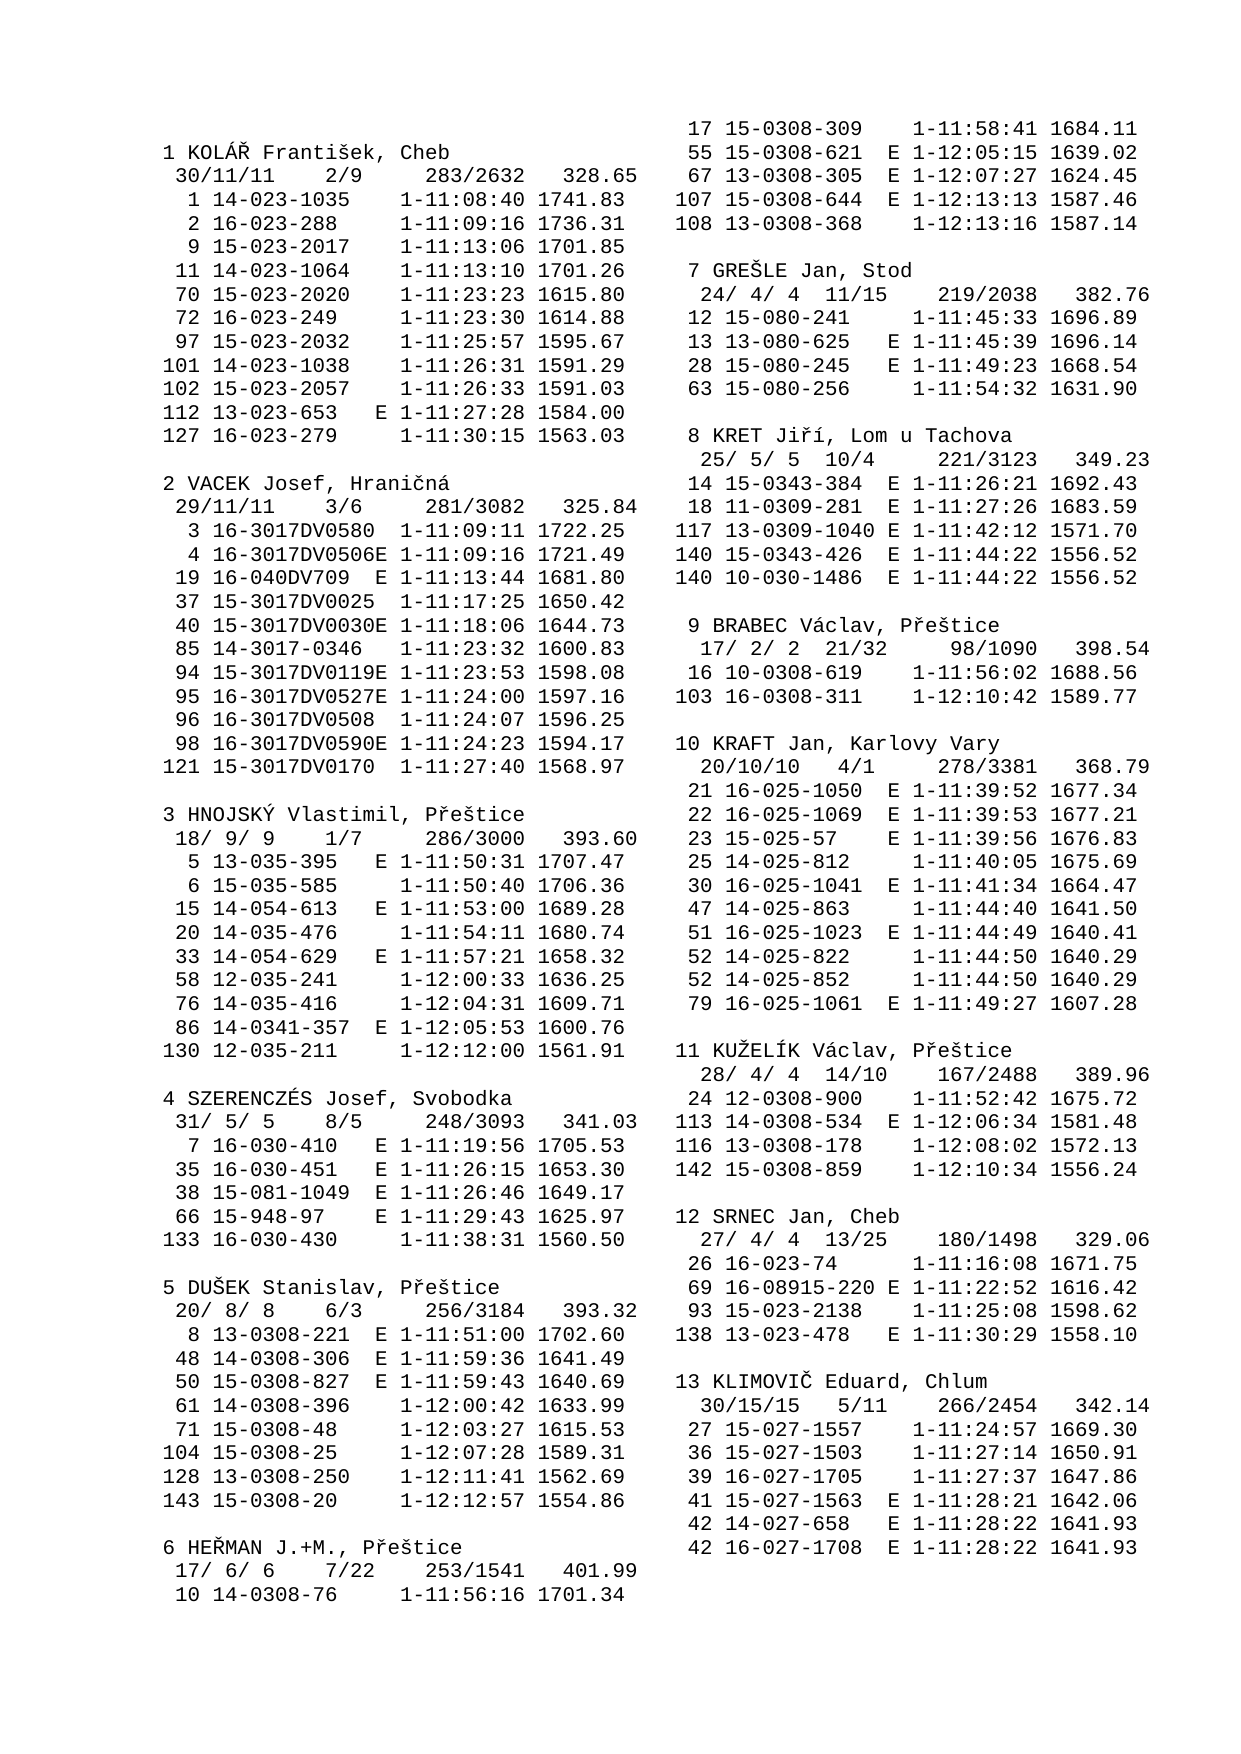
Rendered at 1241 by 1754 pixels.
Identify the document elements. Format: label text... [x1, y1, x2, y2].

text 6 15-035-585 1-11:50:40 1706.36 30 16-025-1041 E 1-11:41:34 1664.47 [112, 875, 1151, 898]
text 76 14-035-416 1-12:04:31 1609.71 79 16-025-1061 E 1-11:49:27 1607.28 [112, 993, 1151, 1017]
text 11 14-023-1064 1-11:13:10 1701.26 7 GREŠLE Jan, Stod [112, 260, 1151, 284]
text 37 15-3017DV0025 1-11:17:25 1650.42 [112, 591, 1151, 615]
text 143 15-0308-20 1-12:12:57 1554.86 41 15-027-1563 E 1-11:28:21 1642.06 [112, 1489, 1151, 1513]
text 61 14-0308-396 1-12:00:42 1633.99 30/15/15 5/11 266/2454 342.14 [112, 1395, 1151, 1419]
text 10 14-0308-76 1-11:56:16 1701.34 [112, 1584, 1151, 1608]
text 30/11/11 2/9 283/2632 328.65 67 13-0308-305 E 1-12:07:27 1624.45 [112, 165, 1151, 189]
text 31/ 5/ 5 8/5 248/3093 341.03 113 14-0308-534 E 1-12:06:34 1581.48 [112, 1111, 1151, 1135]
text 2 VACEK Josef, Hraničná 14 15-0343-384 E 1-11:26:21 1692.43 [112, 473, 1151, 496]
text 86 14-0341-357 E 1-12:05:53 1600.76 [112, 1017, 1151, 1040]
text 127 16-023-279 1-11:30:15 1563.03 8 KRET Jiří, Lom u Tachova [112, 426, 1151, 449]
text 96 16-3017DV0508 1-11:24:07 1596.25 [112, 709, 1151, 733]
text 20 14-035-476 1-11:54:11 1680.74 51 16-025-1023 E 1-11:44:49 1640.41 [112, 922, 1151, 946]
text 121 15-3017DV0170 1-11:27:40 1568.97 20/10/10 4/1 278/3381 368.79 [112, 757, 1151, 780]
text 95 16-3017DV0527E 1-11:24:00 1597.16 103 16-0308-311 1-12:10:42 1589.77 [112, 686, 1151, 709]
text 20/ 8/ 8 6/3 256/3184 393.32 93 15-023-2138 1-11:25:08 1598.62 [112, 1300, 1151, 1324]
text 42 14-027-658 E 1-11:28:22 1641.93 [112, 1513, 1151, 1537]
text 33 14-054-629 E 1-11:57:21 1658.32 52 14-025-822 1-11:44:50 1640.29 [112, 946, 1151, 969]
text 18/ 9/ 9 1/7 286/3000 393.60 23 15-025-57 E 1-11:39:56 1676.83 [112, 827, 1151, 851]
text 71 15-0308-48 1-12:03:27 1615.53 27 15-027-1557 1-11:24:57 1669.30 [112, 1419, 1151, 1442]
text 5 13-035-395 E 1-11:50:31 1707.47 25 14-025-812 1-11:40:05 1675.69 [112, 851, 1151, 875]
text 4 SZERENCZÉS Josef, Svobodka 24 12-0308-900 1-11:52:42 1675.72 [112, 1088, 1151, 1111]
text 58 12-035-241 1-12:00:33 1636.25 52 14-025-852 1-11:44:50 1640.29 [112, 969, 1151, 993]
text 128 13-0308-250 1-12:11:41 1562.69 39 16-027-1705 1-11:27:37 1647.86 [112, 1466, 1151, 1489]
text 35 16-030-451 E 1-11:26:15 1653.30 142 15-0308-859 1-12:10:34 1556.24 [112, 1158, 1151, 1182]
text 29/11/11 3/6 281/3082 325.84 18 11-0309-281 E 1-11:27:26 1683.59 [112, 496, 1151, 520]
text 85 14-3017-0346 1-11:23:32 1600.83 17/ 2/ 2 21/32 98/1090 398.54 [112, 638, 1151, 662]
text 3 HNOJSKÝ Vlastimil, Přeštice 22 16-025-1069 E 1-11:39:53 1677.21 [112, 804, 1151, 827]
text 6 HEŘMAN J.+M., Přeštice 42 16-027-1708 E 1-11:28:22 1641.93 [112, 1537, 1151, 1561]
text 104 15-0308-25 1-12:07:28 1589.31 36 15-027-1503 1-11:27:14 1650.91 [112, 1442, 1151, 1466]
text 94 15-3017DV0119E 1-11:23:53 1598.08 16 10-0308-619 1-11:56:02 1688.56 [112, 662, 1151, 686]
text 98 16-3017DV0590E 1-11:24:23 1594.17 10 KRAFT Jan, Karlovy Vary [112, 733, 1151, 757]
text 66 15-948-97 E 1-11:29:43 1625.97 12 SRNEC Jan, Cheb [112, 1206, 1151, 1229]
text 3 16-3017DV0580 1-11:09:11 1722.25 117 13-0309-1040 E 1-11:42:12 1571.70 [112, 520, 1151, 544]
text 25/ 5/ 5 10/4 221/3123 349.23 [112, 449, 1151, 473]
text 1 KOLÁŘ František, Cheb 55 15-0308-621 E 1-12:05:15 1639.02 [112, 142, 1151, 165]
text 17/ 6/ 6 7/22 253/1541 401.99 [112, 1561, 1151, 1584]
text 19 16-040DV709 E 1-11:13:44 1681.80 140 10-030-1486 E 1-11:44:22 1556.52 [112, 567, 1151, 591]
text 40 15-3017DV0030E 1-11:18:06 1644.73 9 BRABEC Václav, Přeštice [112, 615, 1151, 638]
text 97 15-023-2032 1-11:25:57 1595.67 13 13-080-625 E 1-11:45:39 1696.14 [112, 331, 1151, 354]
text 38 15-081-1049 E 1-11:26:46 1649.17 [112, 1182, 1151, 1206]
text 2 16-023-288 1-11:09:16 1736.31 108 13-0308-368 1-12:13:16 1587.14 [112, 213, 1151, 236]
text 72 16-023-249 1-11:23:30 1614.88 12 15-080-241 1-11:45:33 1696.89 [112, 307, 1151, 331]
text 1 14-023-1035 1-11:08:40 1741.83 107 15-0308-644 E 1-12:13:13 1587.46 [112, 189, 1151, 213]
text 130 12-035-211 1-12:12:00 1561.91 11 KUŽELÍK Václav, Přeštice [112, 1040, 1151, 1064]
text 5 DUŠEK Stanislav, Přeštice 69 16-08915-220 E 1-11:22:52 1616.42 [112, 1277, 1151, 1300]
text 7 16-030-410 E 1-11:19:56 1705.53 116 13-0308-178 1-12:08:02 1572.13 [112, 1135, 1151, 1158]
text 26 16-023-74 1-11:16:08 1671.75 [112, 1253, 1151, 1277]
text 8 13-0308-221 E 1-11:51:00 1702.60 138 13-023-478 E 1-11:30:29 1558.10 [112, 1324, 1151, 1348]
text 70 15-023-2020 1-11:23:23 1615.80 24/ 4/ 4 11/15 219/2038 382.76 [112, 284, 1151, 307]
text 48 14-0308-306 E 1-11:59:36 1641.49 [112, 1348, 1151, 1371]
text 4 16-3017DV0506E 1-11:09:16 1721.49 140 15-0343-426 E 1-11:44:22 1556.52 [112, 544, 1151, 567]
text 112 13-023-653 E 1-11:27:28 1584.00 [112, 402, 1151, 426]
text 17 15-0308-309 1-11:58:41 1684.11 [112, 118, 1151, 142]
text 101 14-023-1038 1-11:26:31 1591.29 28 15-080-245 E 1-11:49:23 1668.54 [112, 354, 1151, 378]
text 28/ 4/ 4 14/10 167/2488 389.96 [112, 1064, 1151, 1088]
text 15 14-054-613 E 1-11:53:00 1689.28 47 14-025-863 1-11:44:40 1641.50 [112, 898, 1151, 922]
text 21 16-025-1050 E 1-11:39:52 1677.34 [112, 780, 1151, 804]
text 102 15-023-2057 1-11:26:33 1591.03 63 15-080-256 1-11:54:32 1631.90 [112, 378, 1151, 402]
text 133 16-030-430 1-11:38:31 1560.50 27/ 4/ 4 13/25 180/1498 329.06 [112, 1229, 1151, 1253]
text 50 15-0308-827 E 1-11:59:43 1640.69 13 KLIMOVIČ Eduard, Chlum [112, 1371, 1151, 1395]
text 9 15-023-2017 1-11:13:06 1701.85 [112, 236, 1151, 260]
